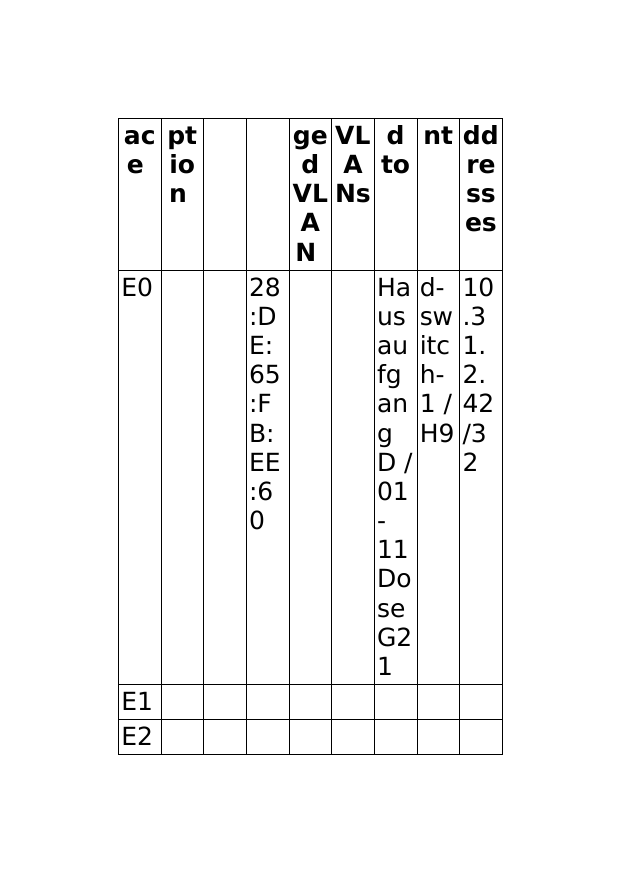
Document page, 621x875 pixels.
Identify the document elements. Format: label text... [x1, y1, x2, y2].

table_cell [375, 720, 417, 754]
table_header ddresses [460, 119, 502, 270]
table_cell [162, 271, 203, 684]
table_cell [290, 720, 331, 754]
table_cell [204, 685, 246, 719]
table_header [247, 119, 289, 270]
table_cell Hausaufgang D / 01-11 Dose G21 [375, 271, 417, 684]
table_header d to [375, 119, 417, 270]
table_cell [332, 720, 374, 754]
table_cell E2 [119, 720, 161, 754]
table_cell [290, 685, 331, 719]
table_cell [247, 720, 289, 754]
table_cell [332, 271, 374, 684]
table_cell [162, 720, 203, 754]
table_header [204, 119, 246, 270]
table_cell d-switch-1 / H9 [418, 271, 459, 684]
table_cell [418, 720, 459, 754]
table_cell E1 [119, 685, 161, 719]
table_cell [375, 685, 417, 719]
table_header ption [162, 119, 203, 270]
table_cell [162, 685, 203, 719]
table_cell [204, 720, 246, 754]
table_header ace [119, 119, 161, 270]
table_cell [204, 271, 246, 684]
table_cell [290, 271, 331, 684]
table_cell [460, 720, 502, 754]
table_cell [332, 685, 374, 719]
table_cell 28:DE:65:FB:EE:60 [247, 271, 289, 684]
table_cell [247, 685, 289, 719]
table_cell 10.31.2.42/32 [460, 271, 502, 684]
table_header ged VLAN [290, 119, 331, 270]
table_header nt [418, 119, 459, 270]
table_cell [460, 685, 502, 719]
table_header VLANs [332, 119, 374, 270]
table_cell [418, 685, 459, 719]
table_cell E0 [119, 271, 161, 684]
